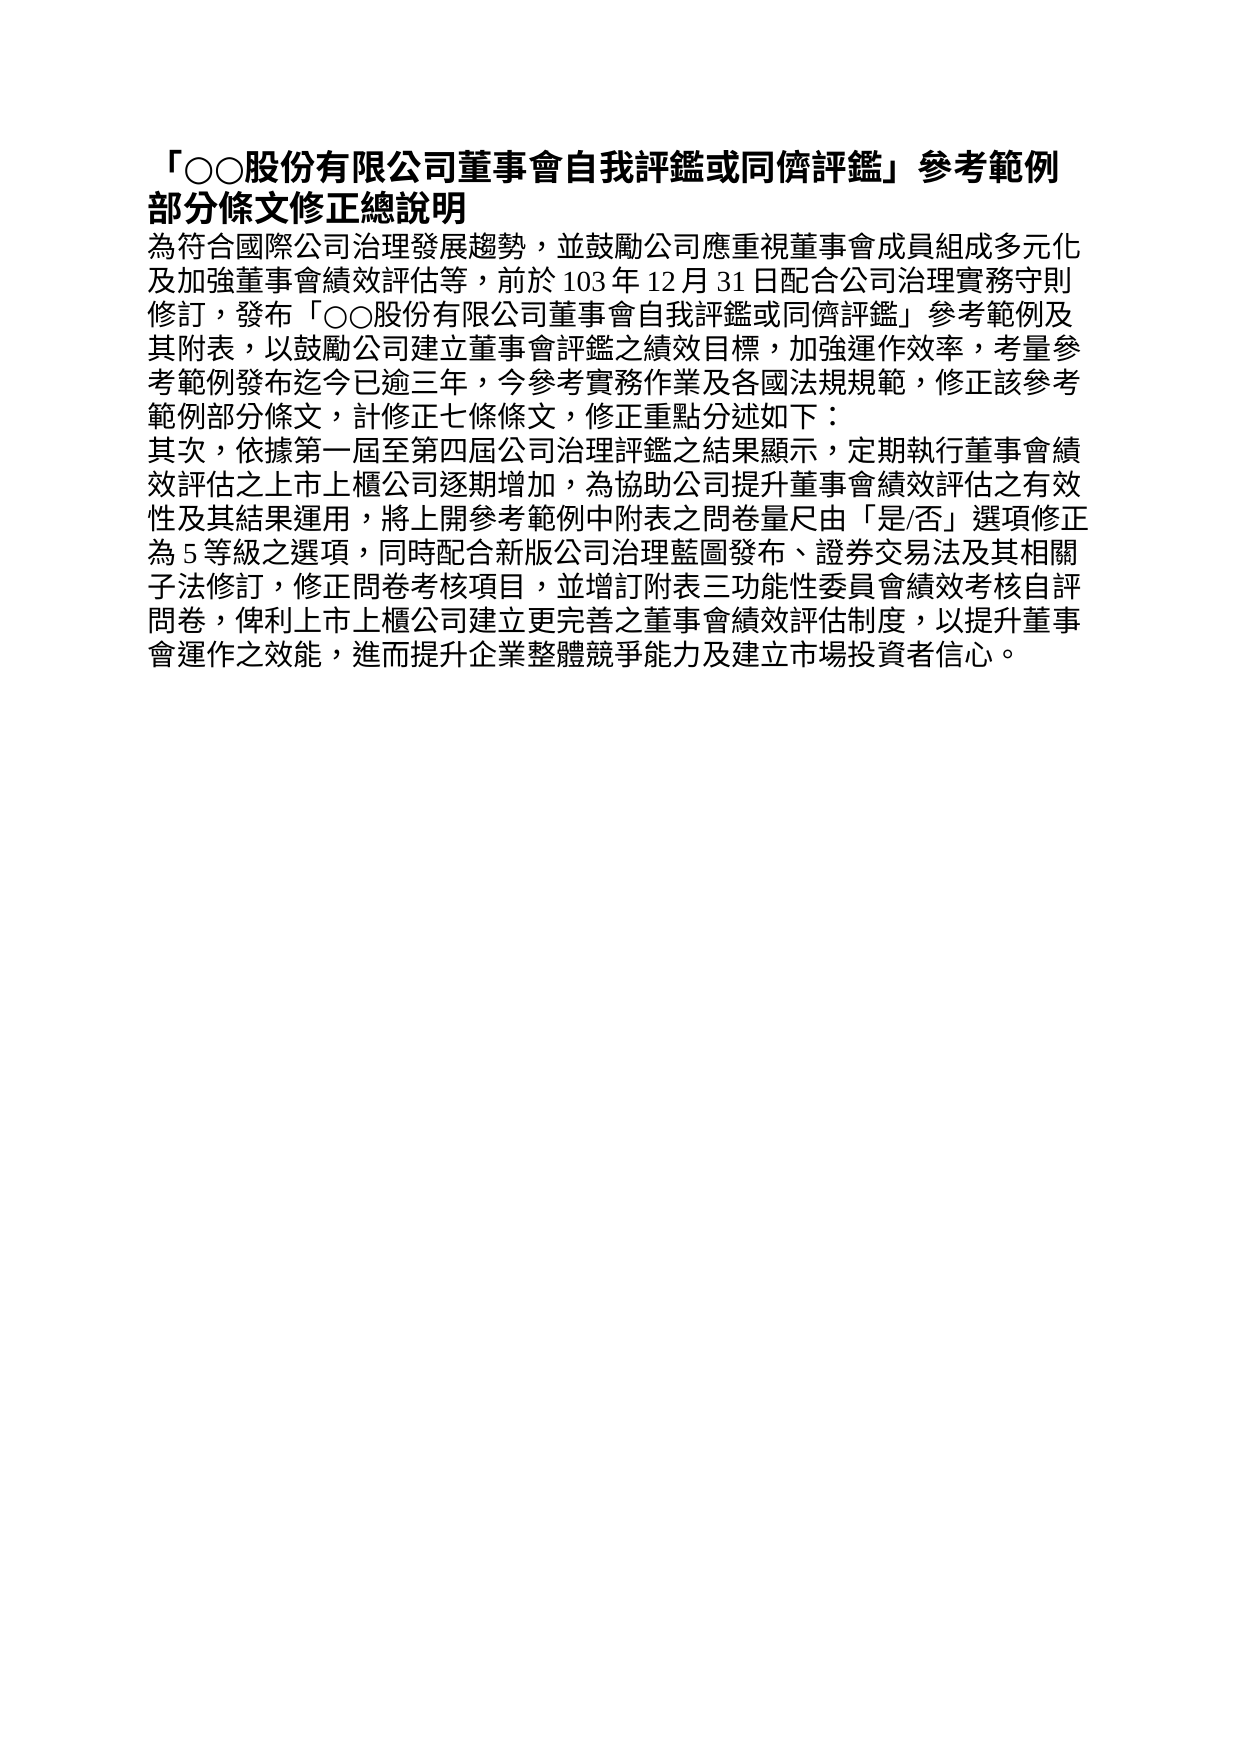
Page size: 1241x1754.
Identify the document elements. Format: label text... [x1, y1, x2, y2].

text 「○○股份有限公司董事會自我評鑑或同儕評鑑」參考範例 [148, 148, 1092, 189]
text 部分條文修正總說明 [148, 189, 1092, 230]
text 其次，依據第一屆至第四屆公司治理評鑑之結果顯示，定期執行董事會績效評估之上市上櫃公司逐期增加，為協助公司提升董事會績效評估之有效性及其結果運用，將上開參考範例中附表之問卷量尺由「是/否」選項修正為5等級之選項，同時配合新版公司治理藍圖發布、證券交易法及其相關子法修訂，修正問卷考核項目，並增訂附表三功能性委員會績效考核自評問卷，俾利上市上櫃公司建立更完善之董事會績效評估制度，以提升董事會運作之效能，進而提升企業整體競爭能力及建立市場投資者信心。 [148, 434, 1092, 672]
text 為符合國際公司治理發展趨勢，並鼓勵公司應重視董事會成員組成多元化及加強董事會績效評估等，前於103年12月31日配合公司治理實務守則修訂，發布「○○股份有限公司董事會自我評鑑或同儕評鑑」參考範例及其附表，以鼓勵公司建立董事會評鑑之績效目標，加強運作效率，考量參考範例發布迄今已逾三年，今參考實務作業及各國法規規範，修正該參考範例部分條文，計修正七條條文，修正重點分述如下： [148, 230, 1092, 434]
